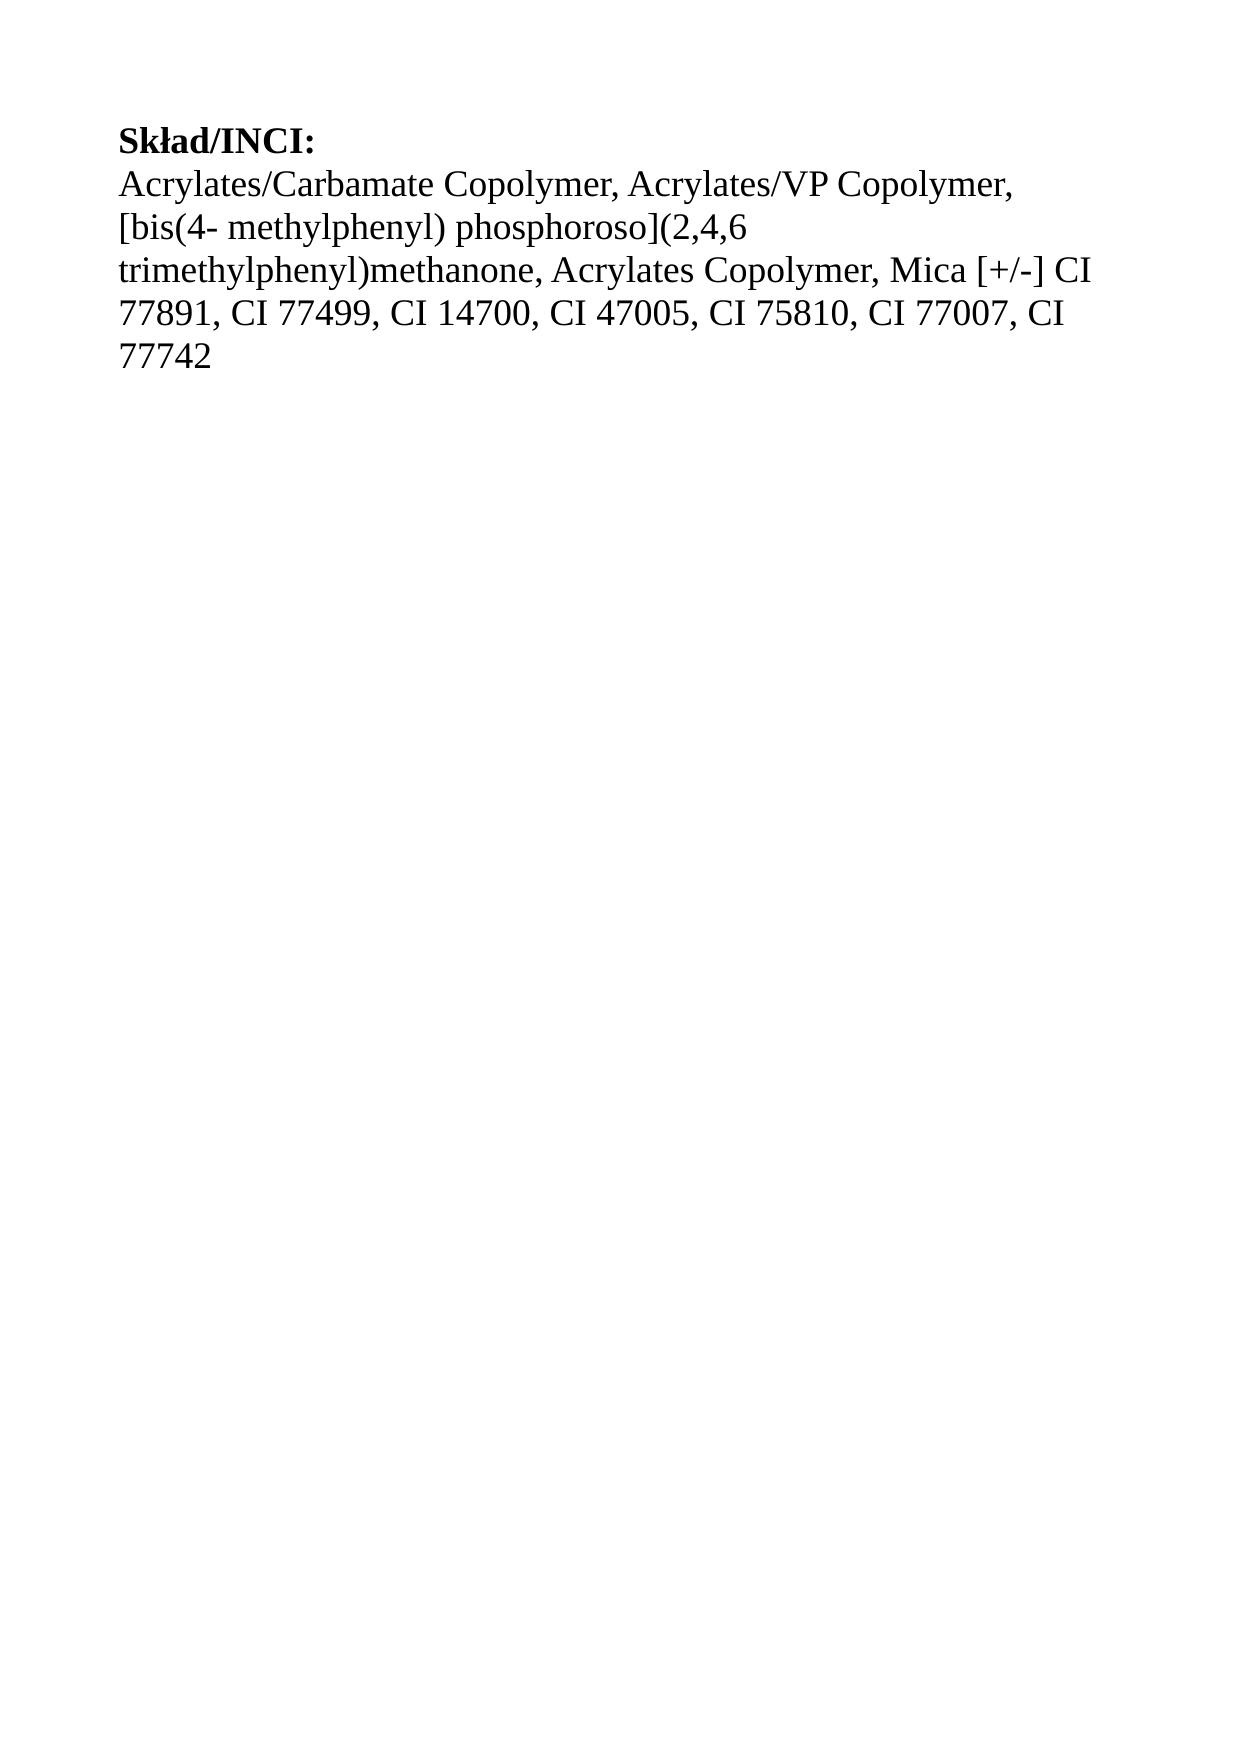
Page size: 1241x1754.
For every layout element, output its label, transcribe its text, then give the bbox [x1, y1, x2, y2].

text Skład/INCI: [118, 118, 1122, 161]
text Acrylates/Carbamate Copolymer, Acrylates/VP Copolymer, [bis(4- methylphenyl) phosphoroso](2,4,6 trimethylphenyl)methanone, Acrylates Copolymer, Mica [+/-] CI 77891, CI 77499, CI 14700, CI 47005, CI 75810, CI 77007, CI 77742 [118, 161, 1122, 377]
